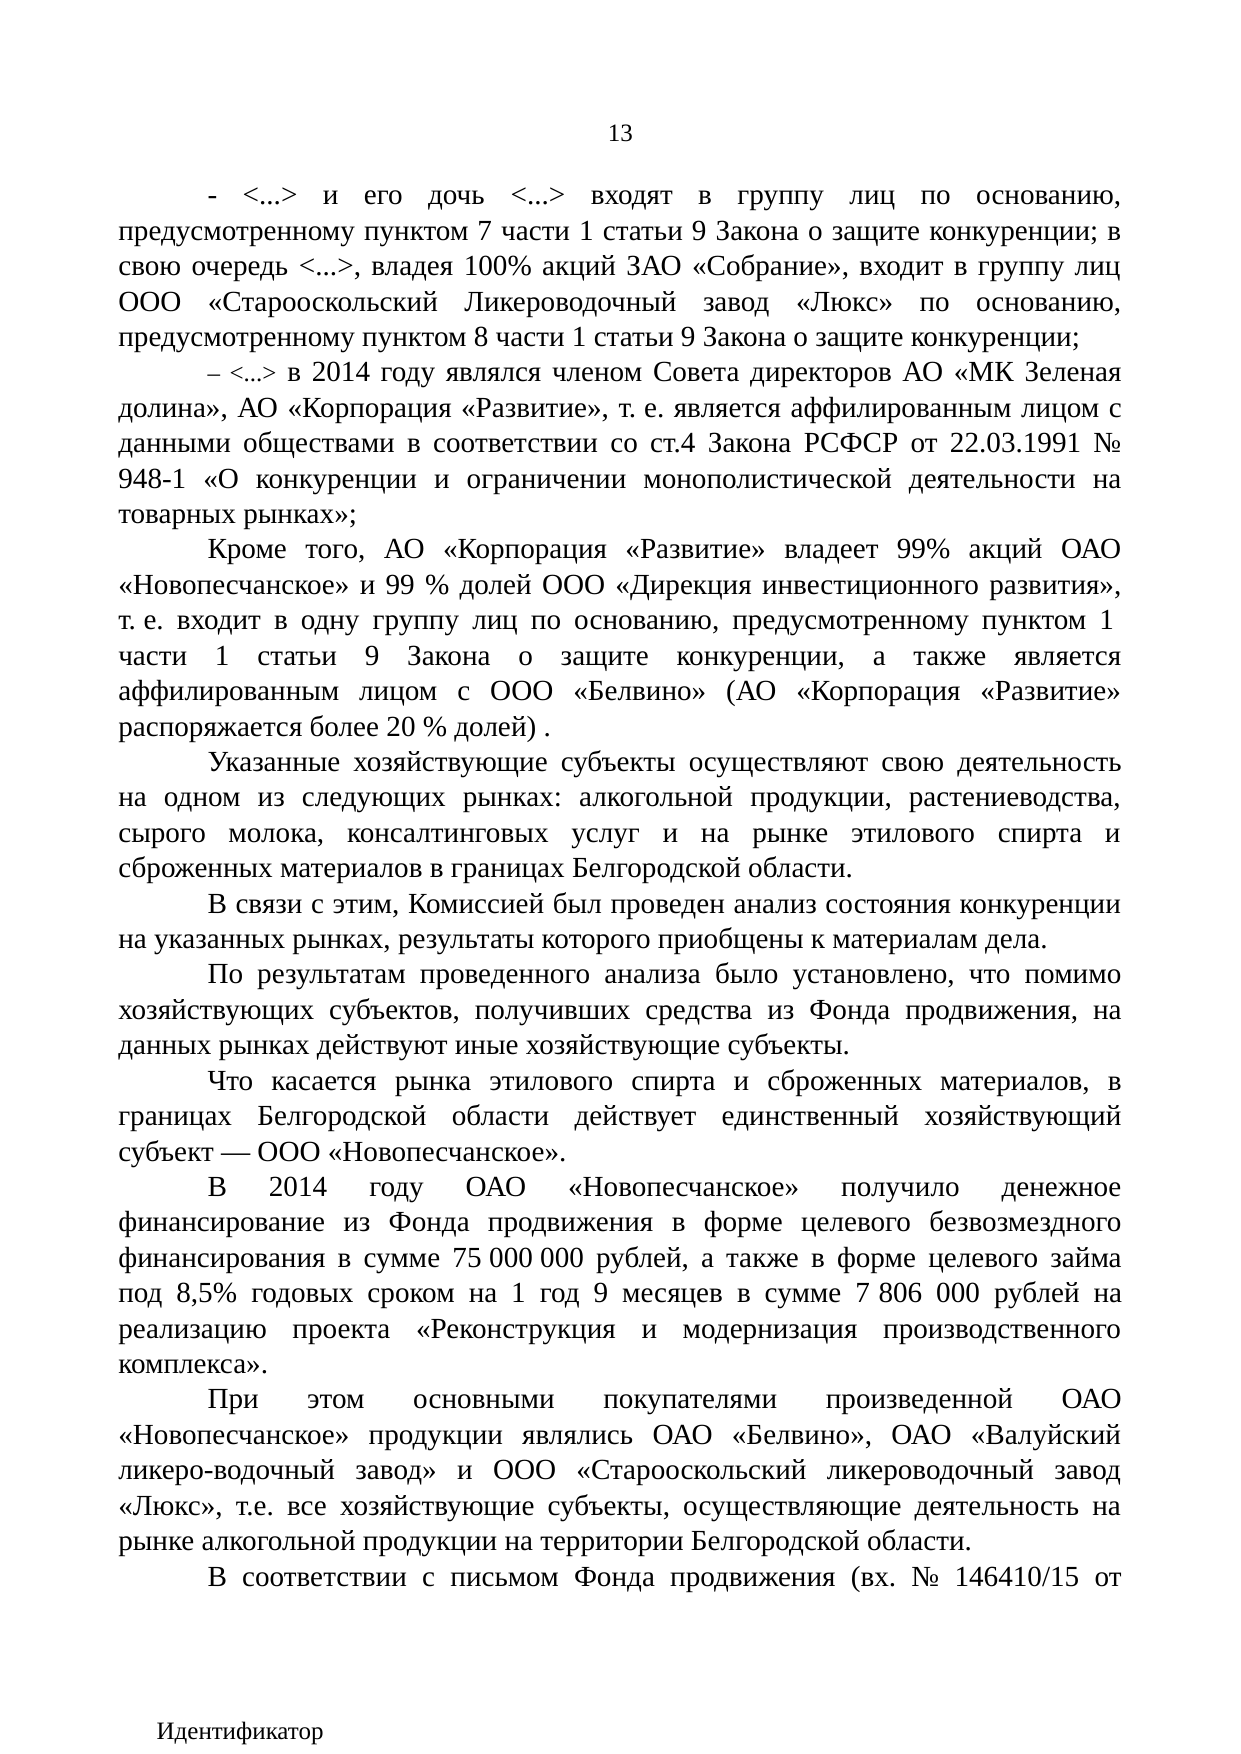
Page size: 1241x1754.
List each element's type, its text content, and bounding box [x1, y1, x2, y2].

text В 2014 году ОАО «Новопесчанское» получило денежное финансирование из Фонда продвижения в форме целевого безвозмездного финансирования в сумме 75 000 000 рублей, а также в форме целевого займа под 8,5% годовых сроком на 1 год 9 месяцев в сумме 7 806 000 рублей на реализацию проекта «Реконструкция и модернизация производственного комплекса». [118, 1168, 1122, 1381]
text – <...> в 2014 году являлся членом Совета директоров АО «МК Зеленая долина», АО «Корпорация «Развитие», т. е. является аффилированным лицом с данными обществами в соответствии со ст.4 Закона РСФСР от 22.03.1991 № 948-1 «О конкуренции и ограничении монополистической деятельности на товарных рынках»; [118, 353, 1122, 531]
text В соответствии с письмом Фонда продвижения (вх. № 146410/15 от [118, 1558, 1122, 1593]
text - <...> и его дочь <...> входят в группу лиц по основанию, предусмотренному пунктом 7 части 1 статьи 9 Закона о защите конкуренции; в свою очередь <...>, владея 100% акций ЗАО «Собрание», входит в группу лиц ООО «Старооскольский Ликероводочный завод «Люкс» по основанию, предусмотренному пунктом 8 части 1 статьи 9 Закона о защите конкуренции; [118, 176, 1122, 353]
text Что касается рынка этилового спирта и сброженных материалов, в границах Белгородской области действует единственный хозяйствующий субъект — ООО «Новопесчанское». [118, 1062, 1122, 1168]
text Кроме того, АО «Корпорация «Развитие» владеет 99% акций ОАО «Новопесчанское» и 99 % долей ООО «Дирекция инвестиционного развития», т. е. входит в одну группу лиц по основанию, предусмотренному пунктом 1 части 1 статьи 9 Закона о защите конкуренции, а также является аффилированным лицом с ООО «Белвино» (АО «Корпорация «Развитие» распоряжается более 20 % долей) . [118, 531, 1122, 743]
text При этом основными покупателями произведенной ОАО «Новопесчанское» продукции являлись ОАО «Белвино», ОАО «Валуйский ликеро-водочный завод» и ООО «Старооскольский ликероводочный завод «Люкс», т.е. все хозяйствующие субъекты, осуществляющие деятельность на рынке алкогольной продукции на территории Белгородской области. [118, 1381, 1122, 1558]
text В связи с этим, Комиссией был проведен анализ состояния конкуренции на указанных рынках, результаты которого приобщены к материалам дела. [118, 885, 1122, 956]
text По результатам проведенного анализа было установлено, что помимо хозяйствующих субъектов, получивших средства из Фонда продвижения, на данных рынках действуют иные хозяйствующие субъекты. [118, 956, 1122, 1062]
text Указанные хозяйствующие субъекты осуществляют свою деятельность на одном из следующих рынках: алкогольной продукции, растениеводства, сырого молока, консалтинговых услуг и на рынке этилового спирта и сброженных материалов в границах Белгородской области. [118, 743, 1122, 885]
